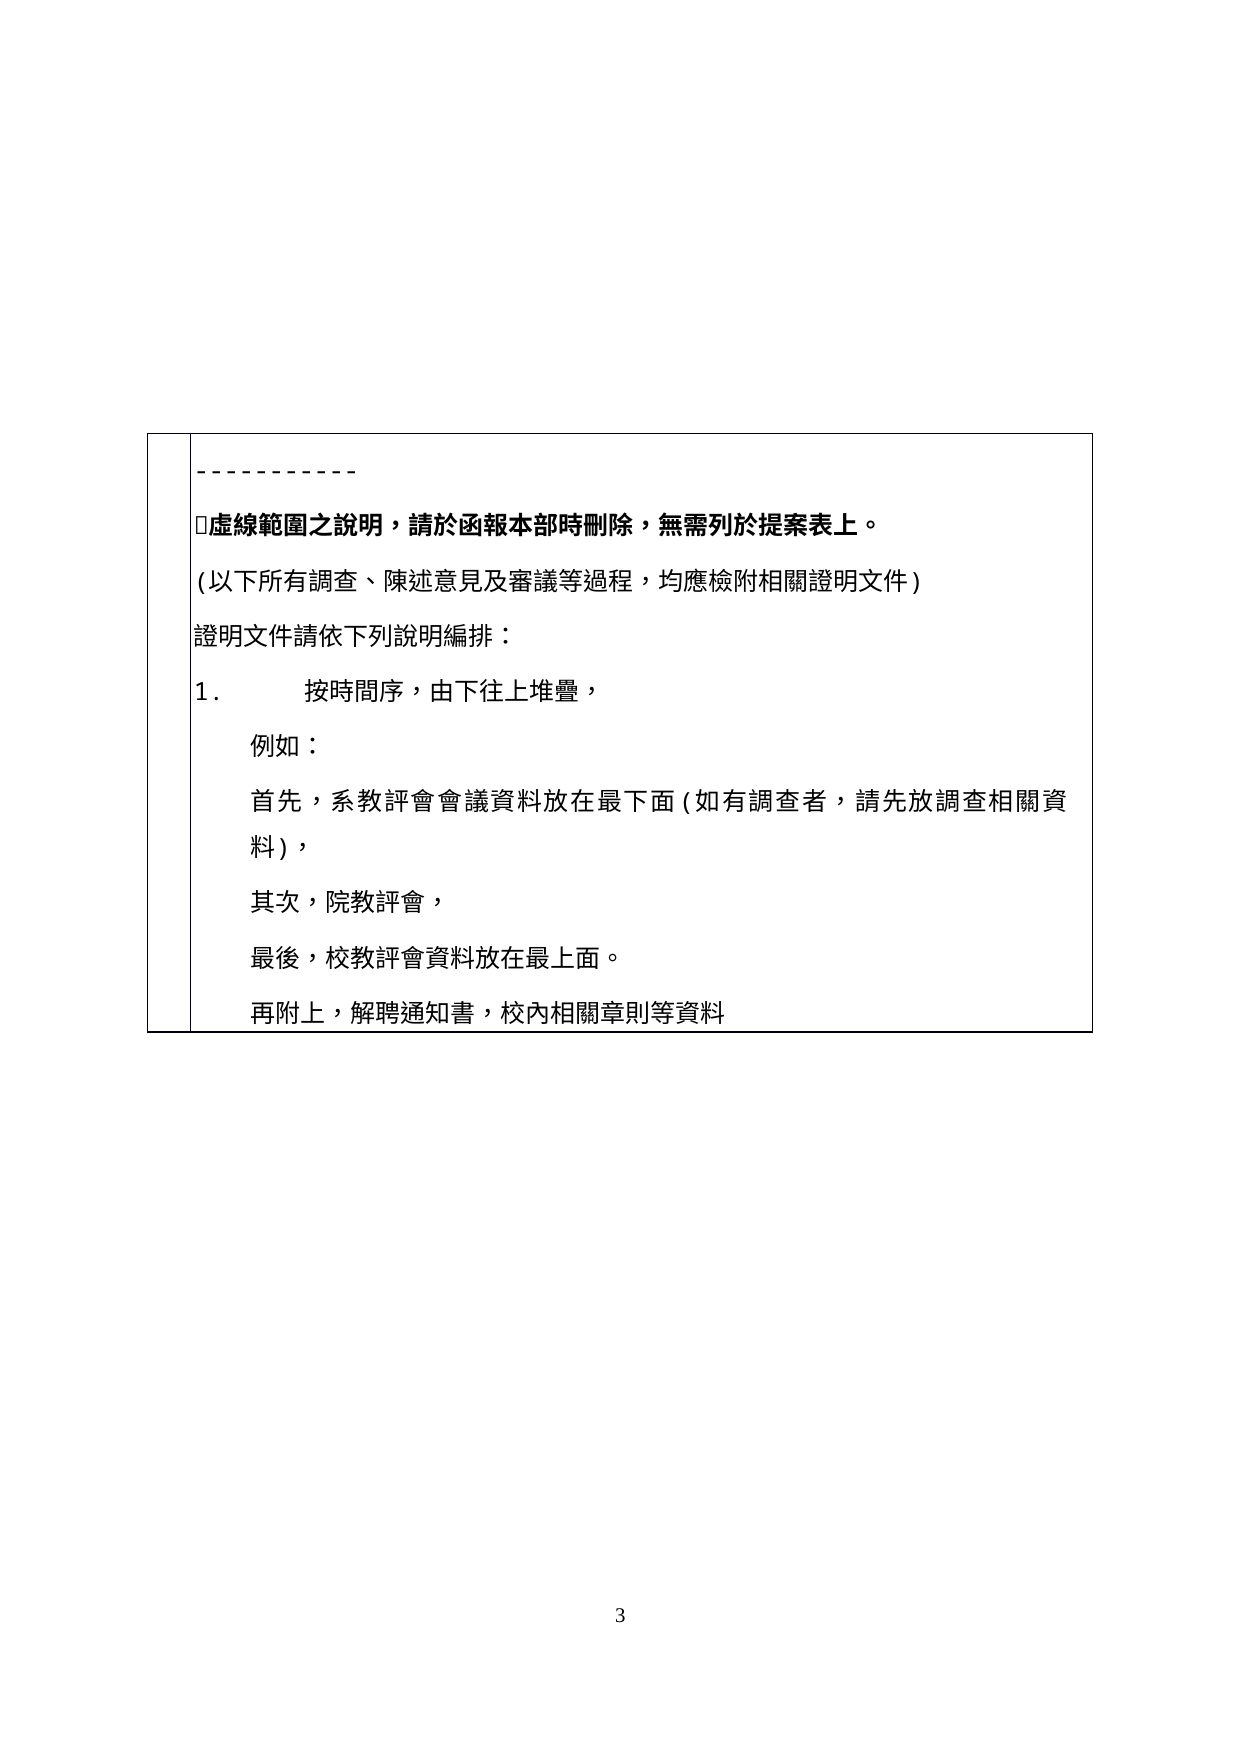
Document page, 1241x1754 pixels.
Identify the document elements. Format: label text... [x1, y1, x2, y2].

table_cell 事由 （此段文字儘量精簡，使閱讀者能快速了解案情，以半頁為原則，最多勿超過1頁） ○○○大學（以下簡稱學校）○○○系○○教授○○○因……（請概述事發經過、或相關具體事實等等）。 學校於……（如有調查過程，請概述大概經過）。 學校提經教師評審委員會（以下簡稱教評會）審議……通過擬依教師法第14條第1項第11款「行為違反相關法規，經學校或有關機關查證屬實，有解聘及終身不得聘任為教師之必要」規定予以解聘（簡述學校教評會審議過程及決議依教師法第14條第1項第幾款解聘教師，及所違反之相關法規），學校以○○○年○○月○○日○○字第○○○○○○○○號函報教育部審核。 相關法令規章與函釋 教師法第14條：「（第1項）教師有下列各款情形之一者，應予解聘，且終身不得聘任為教師：……十一、行為違反相關法規，經學校或有關機關查證屬實，有解聘及終身不得聘任為教師之必要。……（第4項）……；有……第十一款規定情形之一者，應經教師評審委員會委員三分之二以上出席及出席委員三分之二以上之審議通過，並報主管機關核准後，予以解聘。」 教師法施行細則第7條第1項：「本法所稱解聘，指教師在聘約存續期間，經服務學校依規定程序終止聘約。」 大學法第20條第1項：「大學教師之聘任、升等、停聘、解聘、不續聘及資遣原因之認定等事項，應經教師評審委員會審議。」 ○○○○○○(以上填寫本案會用到的法令，及學校規定，另學校所報送之案件，只要檢附學校內部相關規章即可，其餘法令如教師法等無須檢附，以減少紙張浪費) --------------------------------------------------------------------- 虛線範圍之說明，請於函報本部時刪除，無需列於提案表上。 (以下所有調查、陳述意見及審議等過程，均應檢附相關證明文件) 證明文件請依下列說明編排： 按時間序，由下往上堆疊， 例如： 首先，系教評會會議資料放在最下面(如有調查者，請先放調查相關資料)， 其次，院教評會， 最後，校教評會資料放在最上面。 再附上，解聘通知書，校內相關章則等資料 除函報公文外，其餘文件請一律編寫頁碼(請用鉛筆編寫即可)，頁碼編寫方式說明如下： (1) 除空白頁外，其餘每一頁都要編頁碼。 (2)頁碼從最後一頁開始編起，起始為「2」。 教育部規定，頁碼從文末開始往前編碼。即文末頁標寫「2」，再依序往上編「3……」。 例如：來文附件共100頁，最後一頁標寫「2」，最上面一頁標寫「101」。 (3)頁碼編寫位置：正面請標在右下角，背面頁請標在左下角。 --------------------------------------------------------------------- 學校教評會審議過程 系教評會：(PP.00-00)(請加註頁碼，以利閱讀) 1、於○○○年○○月○○日召開○○學年度第○○學期第○○次○○○系教評會(會議名稱請依學校實際狀況填寫)，全體委員○○名，實際出席○○名。 2、○師出席陳述意見，另提出書面陳述意見。(列席或書面)意見如下：(PP.00-00) 。 。 。 3、教評會或相關單位對○師陳述意見之回應如下： 。 。 。 4、決議：（議決時出席○○名，同意○○票，不同意○○票，廢票○○票，迴避○名，○○○○委員離席） (請依決議內容完整呈現，請勿增刪) 。 。 。 院教評會：(PP.00-00) 1、於○○○年○○月○○日召開○○學年度第○○學期第○○次○○○院教評會(會議名稱請依學校實際狀況填寫)，全體委員○○名，實際出席○○名。 2、○師出席陳述意見，另提出書面陳述意見。(列席或書面)意見如下： 。 。 。 3、教評會或相關單位對○師陳述意見之回應如下： 。 。 。 4、決議：（議決時出席○○名，同意○○票，不同意○○票，廢票○○票，迴避○名，○○○○委員離席） (請依決議內容完整呈現，請勿增刪) 。 。 。 校教評會：(PP.00-00) 1、於○○○年○○月○○日召開○○學年度第○○學期第○○次校教評會(會議名稱請依學校實際狀況填寫)，全體委員○○名（女性委員○名，男性委員○名），實際出席○○名。 2、○師出席陳述意見，另提出書面陳述意見。(列席或書面)意見如下： 。 。 。 3、教評會或相關單位對○師陳述意見之回應如下： 。 。 。 4、決議：（議決時出席○○名，同意○○票，不同意○○票，廢票○○票，迴避○名，○○○○委員離席） (請依決議內容完整呈現，請勿增刪) 。 。 。 [191, 434, 1092, 1031]
table_cell [148, 434, 190, 1031]
